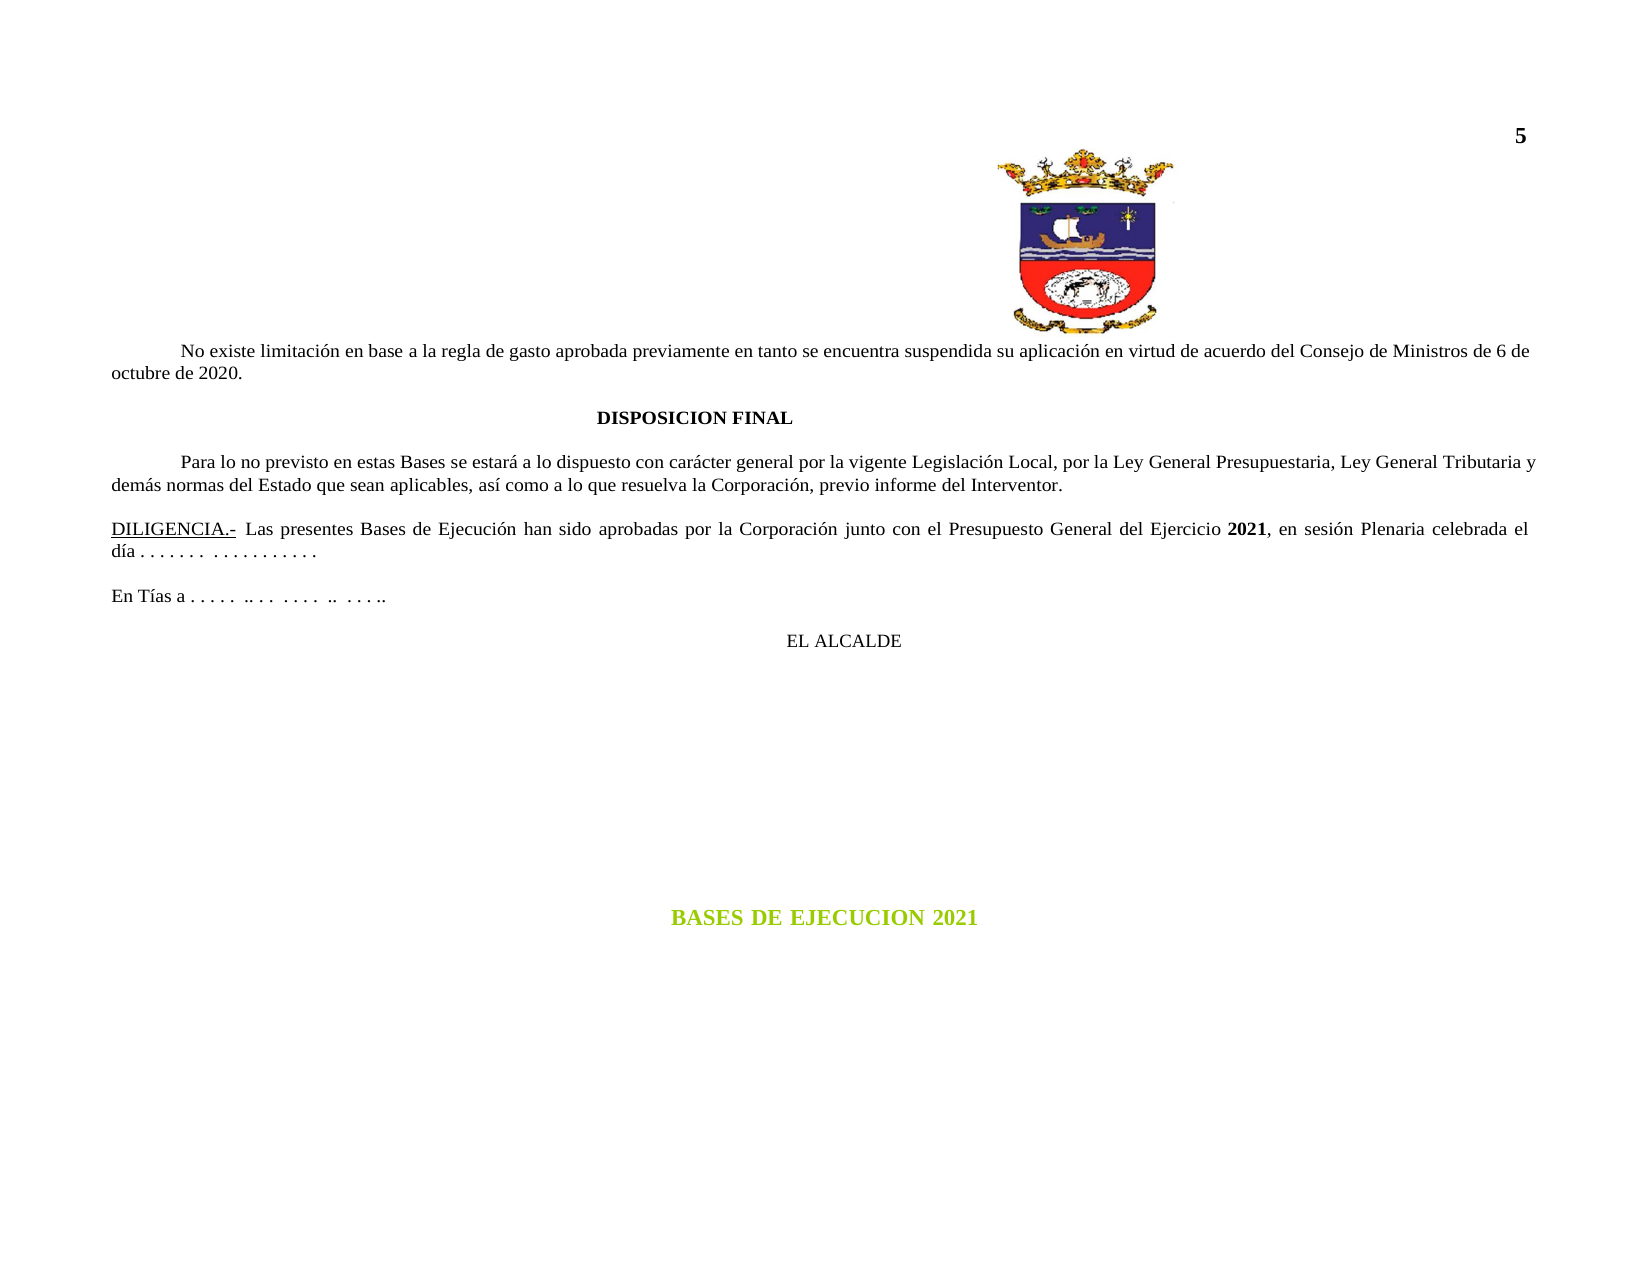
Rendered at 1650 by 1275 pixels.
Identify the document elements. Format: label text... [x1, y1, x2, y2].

text En Tías a . . . . . .. . . . . . . .. . . . .. [111, 585, 1550, 606]
text 5 [98, 122, 1526, 148]
text DILIGENCIA.- Las presentes Bases de Ejecución han sido aprobadas por la Corporación junto con el Presupuesto General del Ejercicio 2021, en sesión Plenaria celebrada el día . . . . . . . . . . . . . . . . . . [111, 518, 1550, 562]
text EL ALCALDE [138, 630, 1549, 651]
subtitle DISPOSICION FINAL [469, 407, 921, 428]
text No existe limitación en base a la regla de gasto aprobada previamente en tanto se encuentra suspendida su aplicación en virtud de acuerdo del Consejo de Ministros de 6 de octubre de 2020. [111, 339, 1550, 383]
text Para lo no previsto en estas Bases se estará a lo dispuesto con carácter general por la vigente Legislación Local, por la Ley General Presupuestaria, Ley General Tributaria y demás normas del Estado que sean aplicables, así como a lo que resuelva la Corporación, previo informe del Interventor. [111, 451, 1540, 495]
text BASES DE EJECUCION 2021 [99, 904, 1549, 930]
